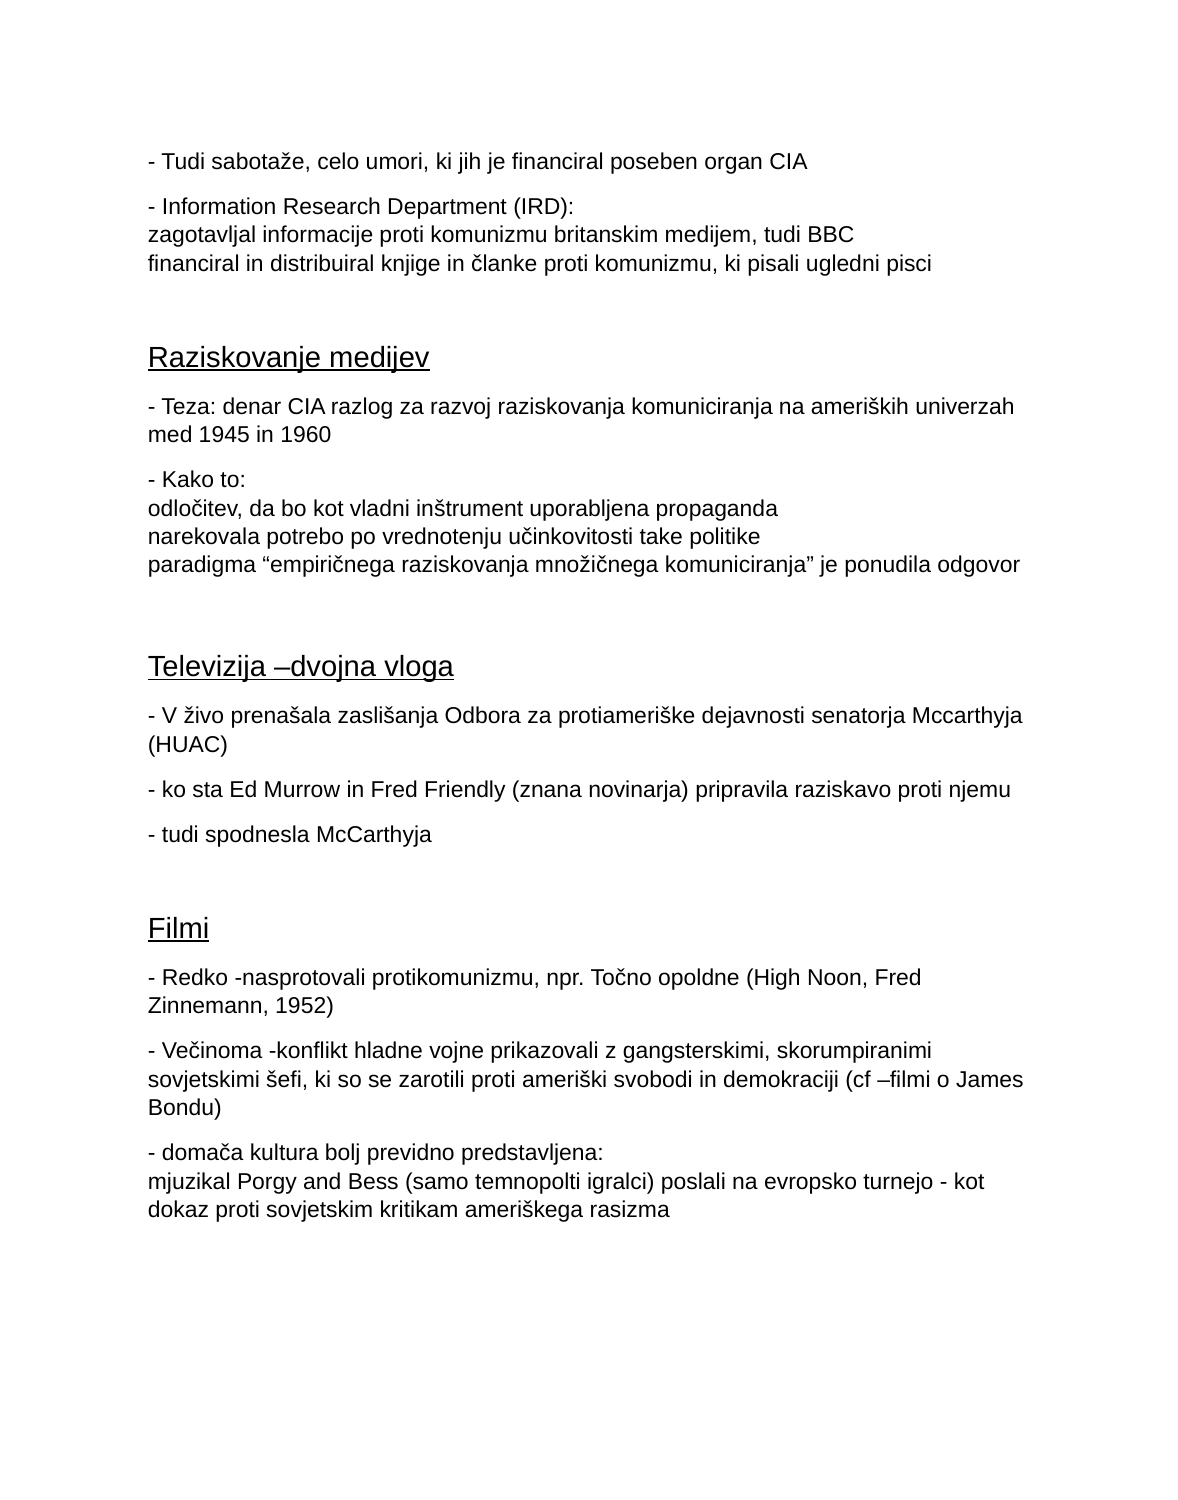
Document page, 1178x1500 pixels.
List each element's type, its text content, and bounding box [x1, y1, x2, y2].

text - tudi spodnesla McCarthyja [148, 821, 1029, 847]
text - Information Research Department (IRD): zagotavljal informacije proti komunizmu britanskim medijem, tudi BBC financiral in distribuiral knjige in članke proti komunizmu, ki pisali ugledni pisci [148, 193, 1029, 276]
text - Tudi sabotaže, celo umori, ki jih je financiral poseben organ CIA [148, 148, 1029, 174]
text - domača kultura bolj previdno predstavljena: mjuzikal Porgy and Bess (samo temnopolti igralci) poslali na evropsko turnejo - kot dokaz proti sovjetskim kritikam ameriškega rasizma [148, 1139, 1029, 1223]
text - ko sta Ed Murrow in Fred Friendly (znana novinarja) pripravila raziskavo proti njemu [148, 776, 1029, 802]
text - Kako to: odločitev, da bo kot vladni inštrument uporabljena propaganda narekovala potrebo po vrednotenju učinkovitosti take politike paradigma “empiričnega raziskovanja množičnega komuniciranja” je ponudila odgovor [148, 466, 1029, 578]
text - Večinoma -konflikt hladne vojne prikazovali z gangsterskimi, skorumpiranimi sovjetskimi šefi, ki so se zarotili proti ameriški svobodi in demokraciji (cf –filmi o James Bondu) [148, 1037, 1029, 1121]
text Raziskovanje medijev [148, 340, 1029, 373]
text - V živo prenašala zaslišanja Odbora za protiameriške dejavnosti senatorja Mccarthyja (HUAC) [148, 702, 1029, 757]
text Televizija –dvojna vloga [148, 649, 1029, 683]
text - Redko -nasprotovali protikomunizmu, npr. Točno opoldne (High Noon, Fred Zinnemann, 1952) [148, 964, 1029, 1019]
text Filmi [148, 911, 1029, 944]
text - Teza: denar CIA razlog za razvoj raziskovanja komuniciranja na ameriških univerzah med 1945 in 1960 [148, 393, 1029, 447]
